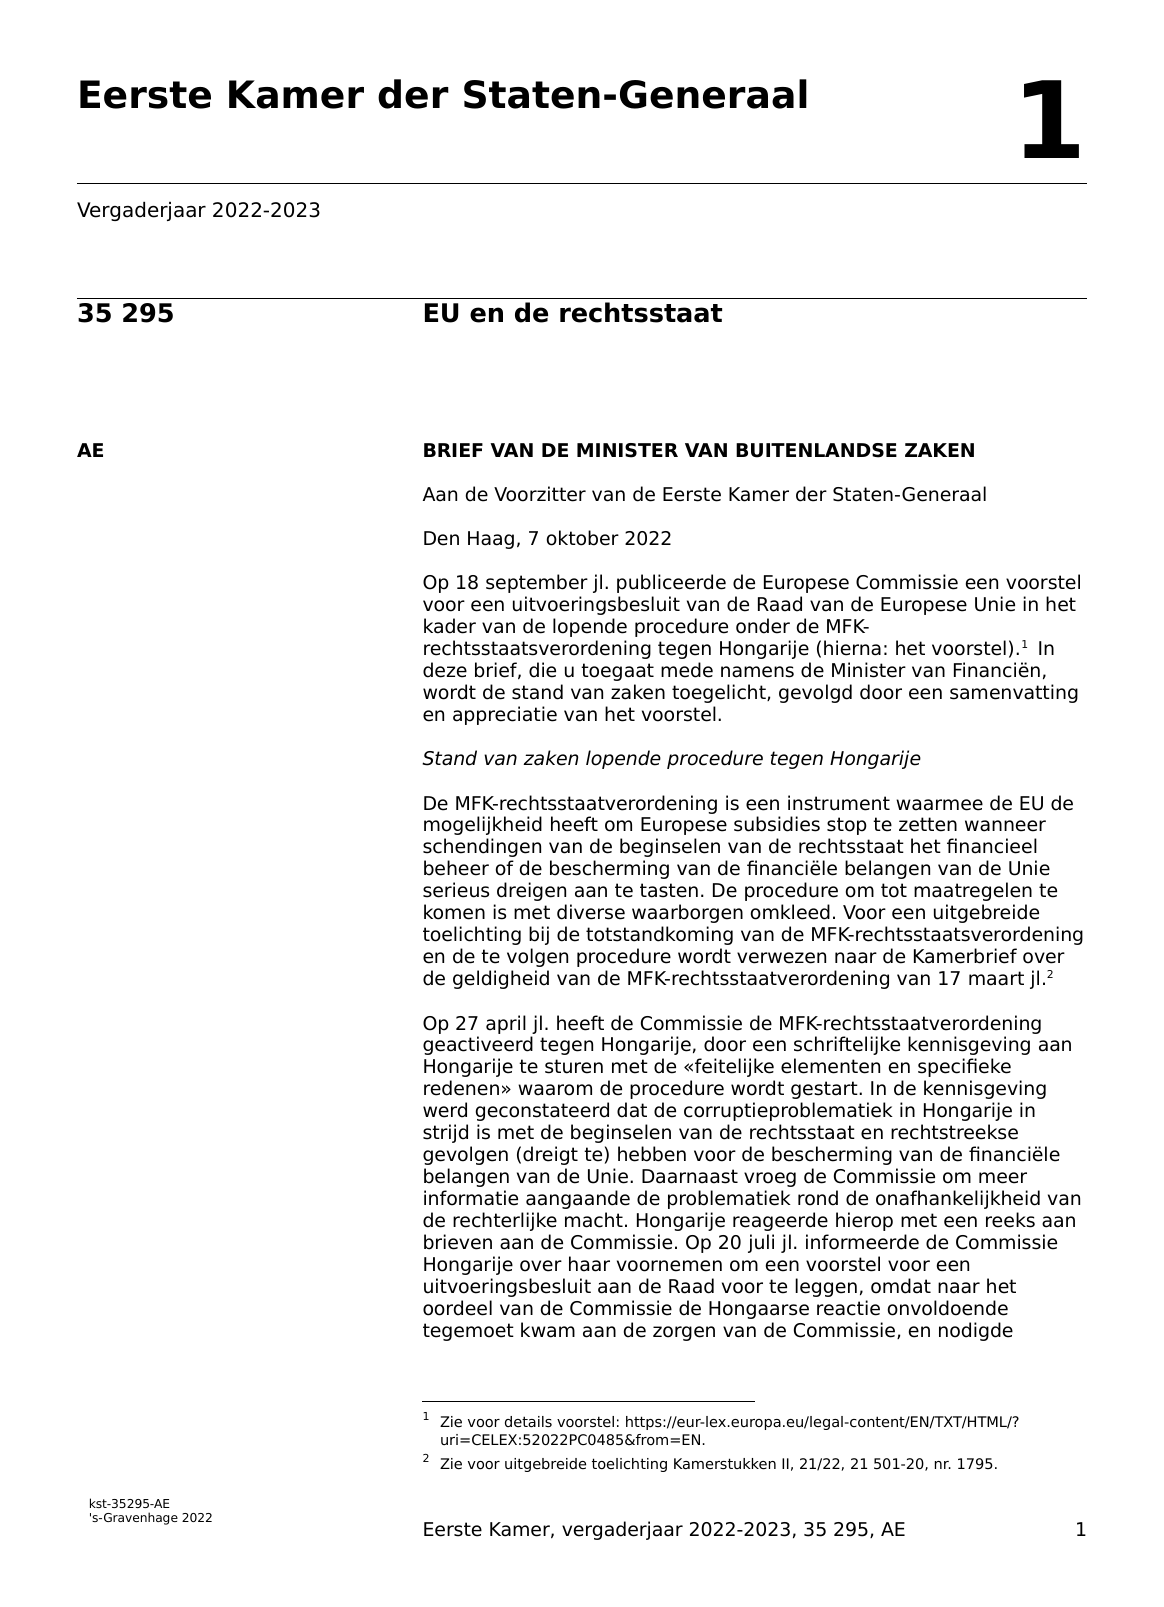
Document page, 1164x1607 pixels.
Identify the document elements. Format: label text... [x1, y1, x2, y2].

text 's-Gravenhage 2022 [88, 1511, 323, 1525]
text Den Haag, 7 oktober 2022 [422, 528, 1087, 550]
table_header 1 [886, 59, 1087, 183]
text kst-35295-AE [88, 1497, 323, 1511]
subtitle Stand van zaken lopende procedure tegen Hongarije [422, 748, 1087, 770]
text Op 27 april jl. heeft de Commissie de MFK-rechtsstaatverordening geactiveerd tegen Hongarije, door een schriftelijke kennisgeving aan Hongarije te sturen met de «feitelijke elementen en specifieke redenen» waarom de procedure wordt gestart. In de kennisgeving werd geconstateerd dat de corruptieproblematiek in Hongarije in strijd is met de beginselen van de rechtsstaat en rechtstreekse gevolgen (dreigt te) hebben voor de bescherming van de financiële belangen van de Unie. Daarnaast vroeg de Commissie om meer informatie aangaande de problematiek rond de onafhankelijkheid van de rechterlijke macht. Hongarije reageerde hierop met een reeks aan brieven aan de Commissie. Op 20 juli jl. informeerde de Commissie Hongarije over haar voornemen om een voorstel voor een uitvoeringsbesluit aan de Raad voor te leggen, omdat naar het oordeel van de Commissie de Hongaarse reactie onvoldoende tegemoet kwam aan de zorgen van de Commissie, en nodigde [422, 1012, 1087, 1342]
text Zie voor uitgebreide toelichting Kamerstukken II, 21/22, 21 501-20, nr. 1795. [422, 1452, 1087, 1474]
subtitle 35 295 EU en de rechtsstaat [77, 299, 1087, 329]
text Op 18 september jl. publiceerde de Europese Commissie een voorstel voor een uitvoeringsbesluit van de Raad van de Europese Unie in het kader van de lopende procedure onder de MFK-rechtsstaatsverordening tegen Hongarije (hierna: het voorstel). In deze brief, die u toegaat mede namens de Minister van Financiën, wordt de stand van zaken toegelicht, gevolgd door een samenvatting en appreciatie van het voorstel. [422, 572, 1087, 726]
text Aan de Voorzitter van de Eerste Kamer der Staten-Generaal [422, 484, 1087, 506]
table_header Eerste Kamer der Staten-Generaal [77, 59, 886, 183]
table_cell Vergaderjaar 2022-2023 [77, 184, 1087, 298]
subtitle AE BRIEF VAN DE MINISTER VAN BUITENLANDSE ZAKEN [77, 440, 1087, 462]
text Zie voor details voorstel: https://eur-lex.europa.eu/legal-content/EN/TXT/HTML/?uri=CELEX:52022PC0485&from=EN. [422, 1410, 1087, 1449]
text De MFK-rechtsstaatverordening is een instrument waarmee de EU de mogelijkheid heeft om Europese subsidies stop te zetten wanneer schendingen van de beginselen van de rechtsstaat het financieel beheer of de bescherming van de financiële belangen van de Unie serieus dreigen aan te tasten. De procedure om tot maatregelen te komen is met diverse waarborgen omkleed. Voor een uitgebreide toelichting bij de totstandkoming van de MFK-rechtsstaatsverordening en de te volgen procedure wordt verwezen naar de Kamerbrief over de geldigheid van de MFK-rechtsstaatverordening van 17 maart jl. [422, 792, 1087, 990]
